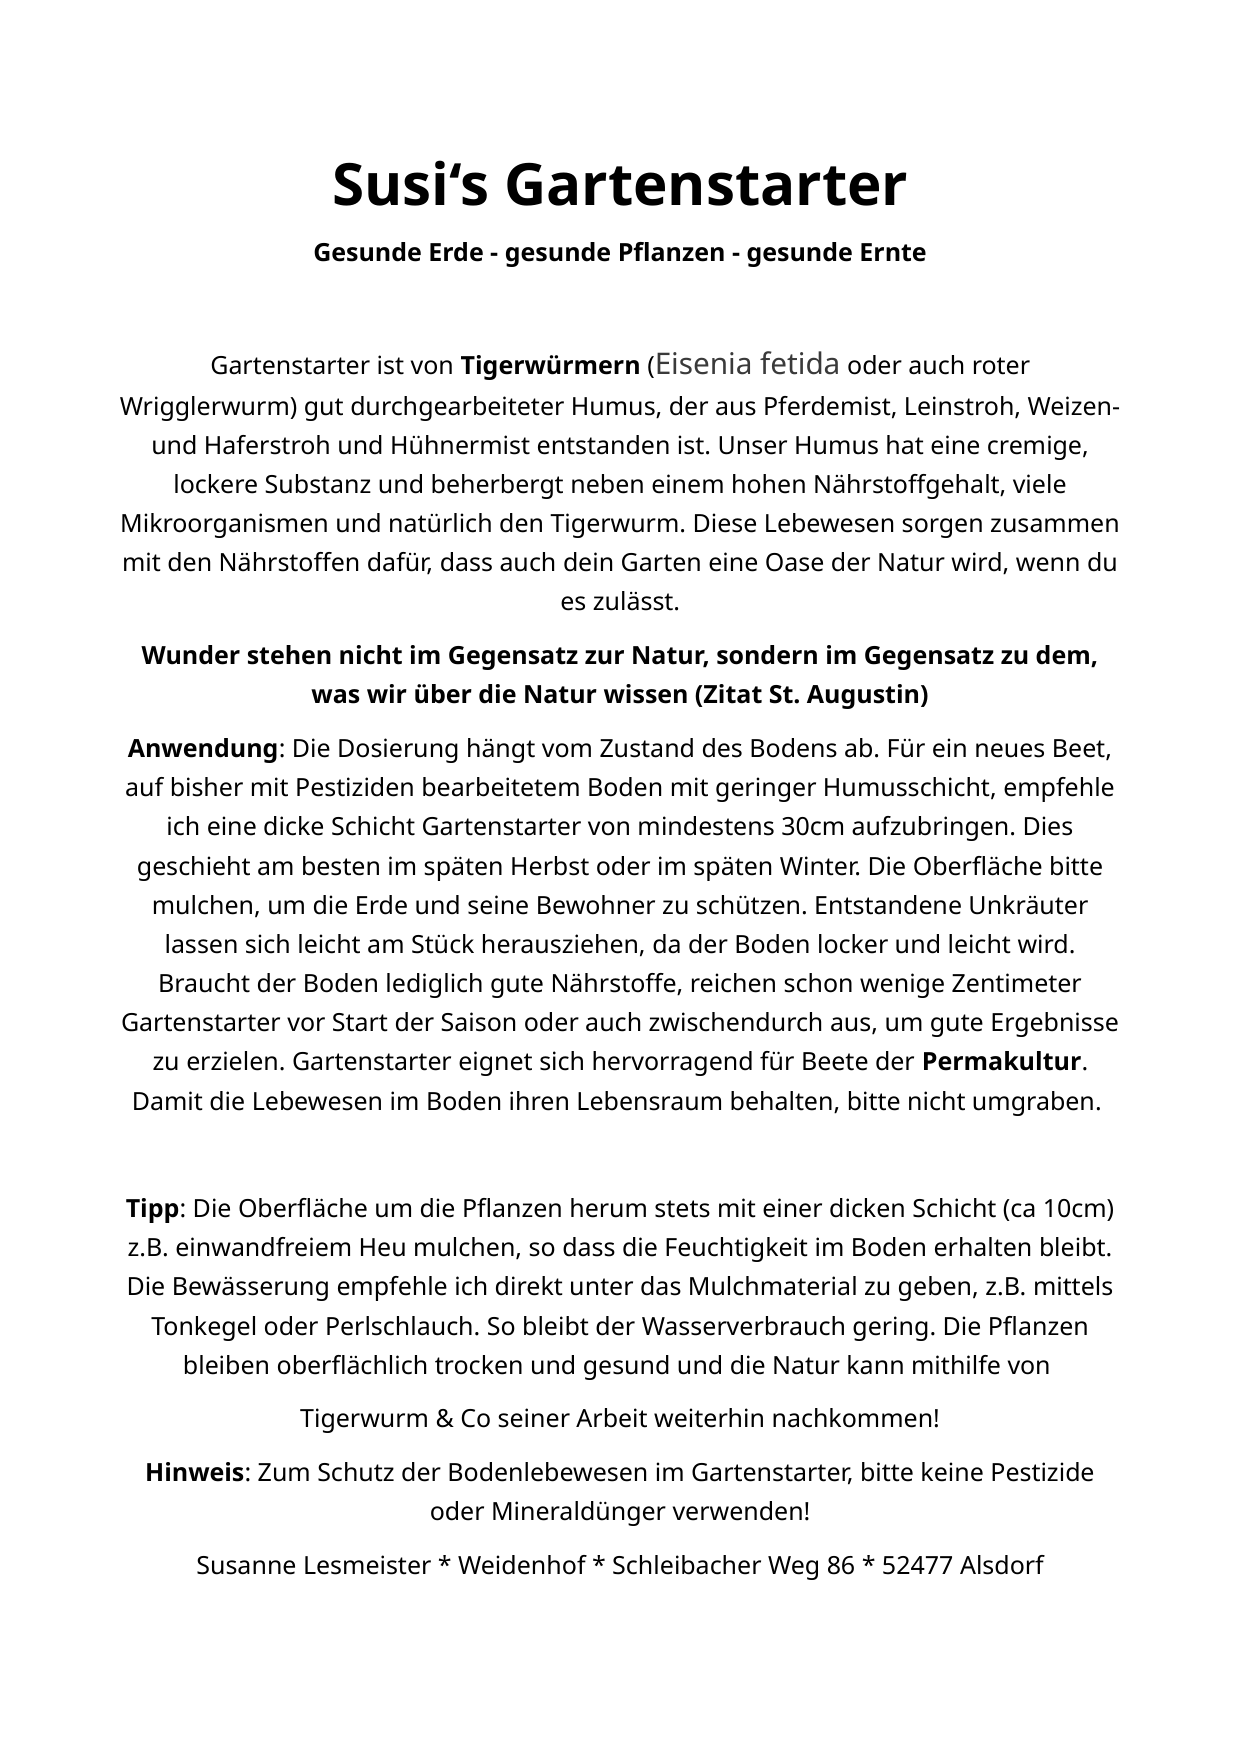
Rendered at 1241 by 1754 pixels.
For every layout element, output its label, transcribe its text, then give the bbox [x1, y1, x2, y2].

text Wunder stehen nicht im Gegensatz zur Natur, sondern im Gegensatz zu dem, was wir über die Natur wissen (Zitat St. Augustin) [118, 638, 1122, 711]
text Tipp: Die Oberfläche um die Pflanzen herum stets mit einer dicken Schicht (ca 10cm) z.B. einwandfreiem Heu mulchen, so dass die Feuchtigkeit im Boden erhalten bleibt. Die Bewässerung empfehle ich direkt unter das Mulchmaterial zu geben, z.B. mittels Tonkegel oder Perlschlauch. So bleibt der Wasserverbrauch gering. Die Pflanzen bleiben oberflächlich trocken und gesund und die Natur kann mithilfe von [118, 1191, 1122, 1381]
text Hinweis: Zum Schutz der Bodenlebewesen im Gartenstarter, bitte keine Pestizide oder Mineraldünger verwenden! [118, 1455, 1122, 1528]
text Gartenstarter ist von Tigerwürmern (Eisenia fetida oder auch roter Wrigglerwurm) gut durchgearbeiteter Humus, der aus Pferdemist, Leinstroh, Weizen- und Haferstroh und Hühnermist entstanden ist. Unser Humus hat eine cremige, lockere Substanz und beherbergt neben einem hohen Nährstoffgehalt, viele Mikroorganismen und natürlich den Tigerwurm. Diese Lebewesen sorgen zusammen mit den Nährstoffen dafür, dass auch dein Garten eine Oase der Natur wird, wenn du es zulässt. [118, 343, 1122, 618]
title Susi‘s Gartenstarter [118, 143, 1122, 223]
text Susanne Lesmeister * Weidenhof * Schleibacher Weg 86 * 52477 Alsdorf [118, 1548, 1122, 1582]
text Tigerwurm & Co seiner Arbeit weiterhin nachkommen! [118, 1401, 1122, 1435]
text Gesunde Erde - gesunde Pflanzen - gesunde Ernte [118, 235, 1122, 269]
text Anwendung: Die Dosierung hängt vom Zustand des Bodens ab. Für ein neues Beet, auf bisher mit Pestiziden bearbeitetem Boden mit geringer Humusschicht, empfehle ich eine dicke Schicht Gartenstarter von mindestens 30cm aufzubringen. Dies geschieht am besten im späten Herbst oder im späten Winter. Die Oberfläche bitte mulchen, um die Erde und seine Bewohner zu schützen. Entstandene Unkräuter lassen sich leicht am Stück herausziehen, da der Boden locker und leicht wird. Braucht der Boden lediglich gute Nährstoffe, reichen schon wenige Zentimeter Gartenstarter vor Start der Saison oder auch zwischendurch aus, um gute Ergebnisse zu erzielen. Gartenstarter eignet sich hervorragend für Beete der Permakultur. Damit die Lebewesen im Boden ihren Lebensraum behalten, bitte nicht umgraben. [118, 731, 1122, 1117]
